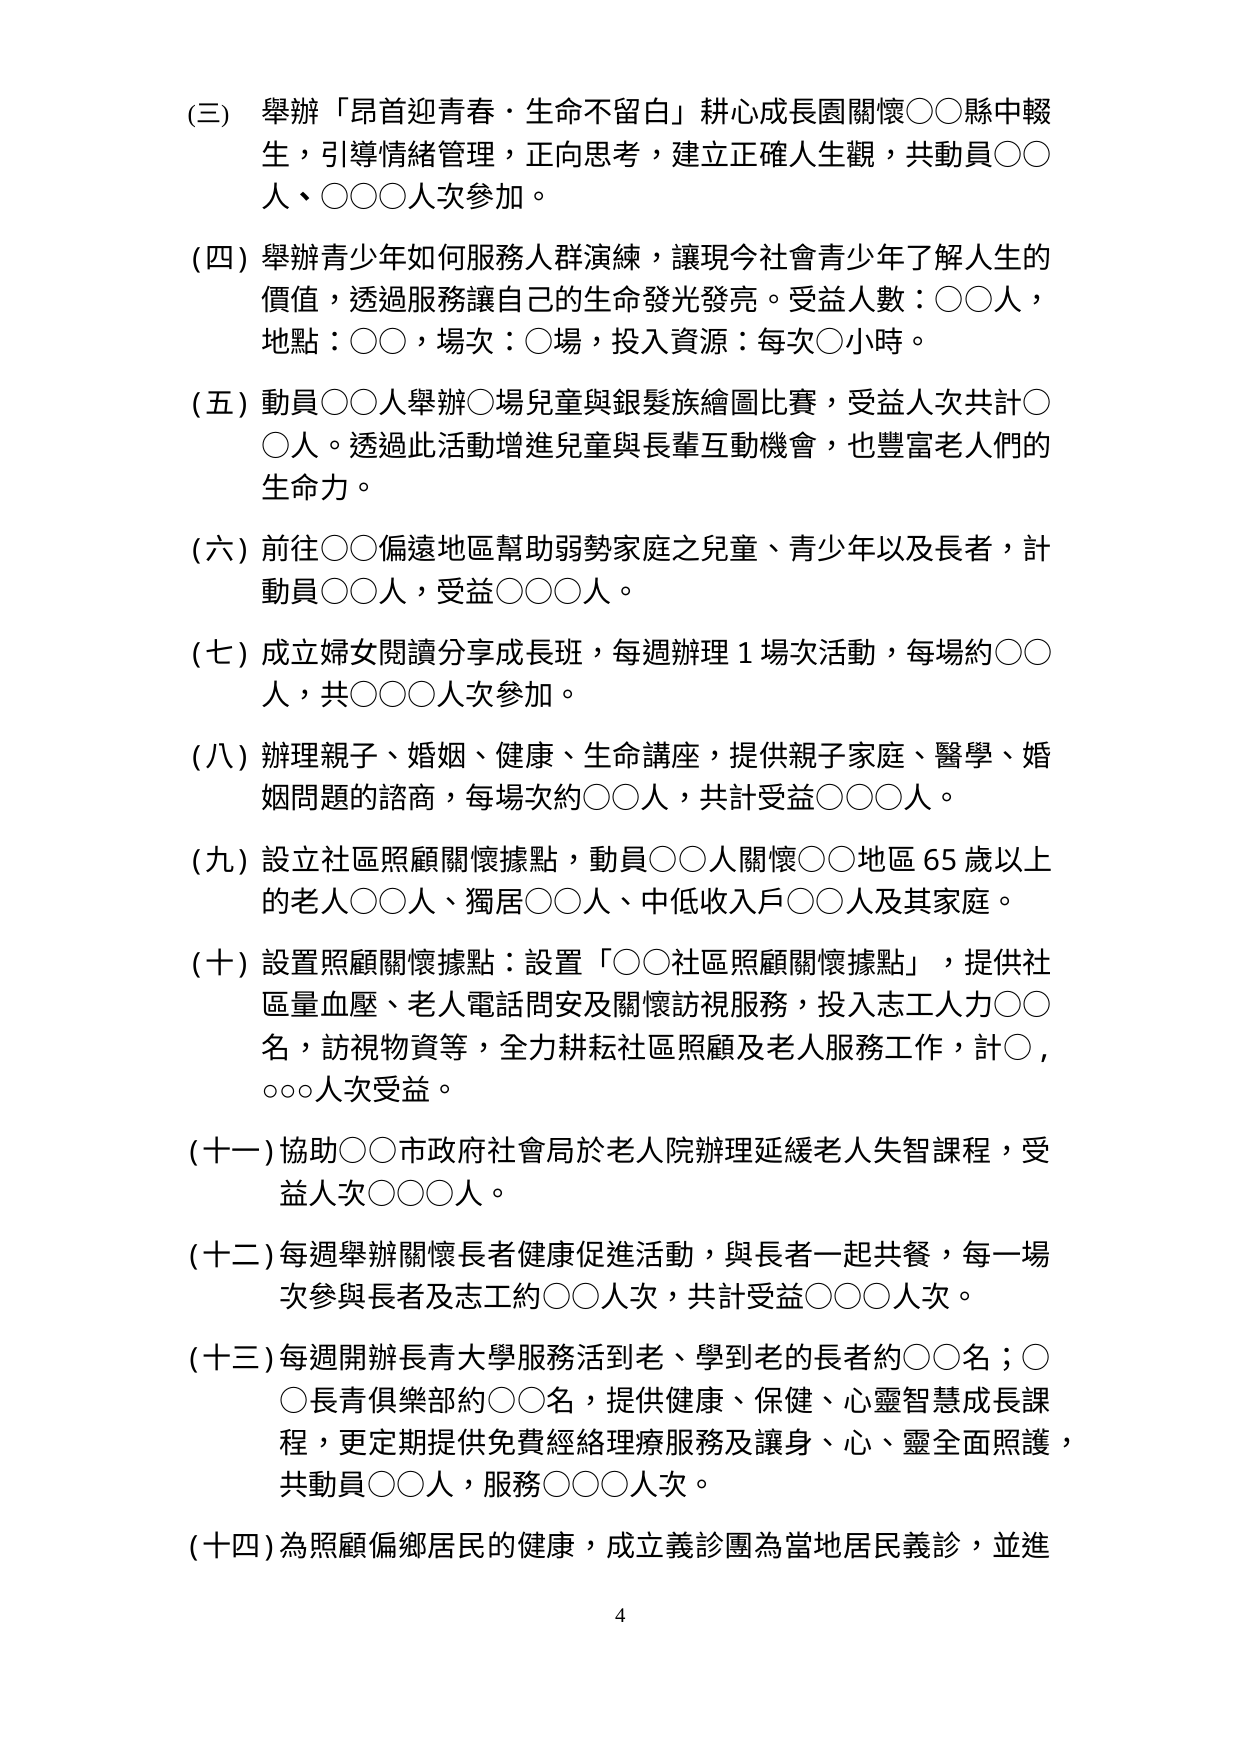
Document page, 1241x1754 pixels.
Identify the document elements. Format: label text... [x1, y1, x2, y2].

list 為照顧偏鄉居民的健康，成立義診團為當地居民義診，並進 [184, 1523, 1053, 1565]
list 設立社區照顧關懷據點，動員○○人關懷○○地區65歲以上的老人○○人、獨居○○人、中低收入戶○○人及其家庭。 [187, 836, 1053, 921]
list 舉辦青少年如何服務人群演練，讓現今社會青少年了解人生的價值，透過服務讓自己的生命發光發亮。受益人數：○○人，地點：○○，場次：○場，投入資源：每次○小時。 [187, 234, 1053, 361]
list 前往○○偏遠地區幫助弱勢家庭之兒童、青少年以及長者，計動員○○人，受益○○○人。 [187, 526, 1053, 611]
list 動員○○人舉辦○場兒童與銀髮族繪圖比賽，受益人次共計○○人。透過此活動增進兒童與長輩互動機會，也豐富老人們的生命力。 [187, 380, 1053, 507]
list 辦理親子、婚姻、健康、生命講座，提供親子家庭、醫學、婚姻問題的諮商，每場次約○○人，共計受益○○○人。 [187, 733, 1053, 817]
list 協助○○市政府社會局於老人院辦理延緩老人失智課程，受益人次○○○人。 [184, 1128, 1053, 1212]
list 每週舉辦關懷長者健康促進活動，與長者一起共餐，每一場次參與長者及志工約○○人次，共計受益○○○人次。 [184, 1231, 1053, 1316]
list 每週開辦長青大學服務活到老、學到老的長者約○○名；○○長青俱樂部約○○名，提供健康、保健、心靈智慧成長課程，更定期提供免費經絡理療服務及讓身、心、靈全面照護，共動員○○人，服務○○○人次。 [184, 1335, 1053, 1504]
list 舉辦「昂首迎青春．生命不留白」耕心成長園關懷○○縣中輟生，引導情緒管理，正向思考，建立正確人生觀，共動員○○人、○○○人次參加。 [187, 89, 1053, 216]
list 成立婦女閱讀分享成長班，每週辦理1場次活動，每場約○○人，共○○○人次參加。 [187, 629, 1053, 714]
list 設置照顧關懷據點：設置「○○社區照顧關懷據點」，提供社區量血壓、老人電話問安及關懷訪視服務，投入志工人力○○名，訪視物資等，全力耕耘社區照顧及老人服務工作，計○,○○○人次受益。 [187, 939, 1053, 1109]
